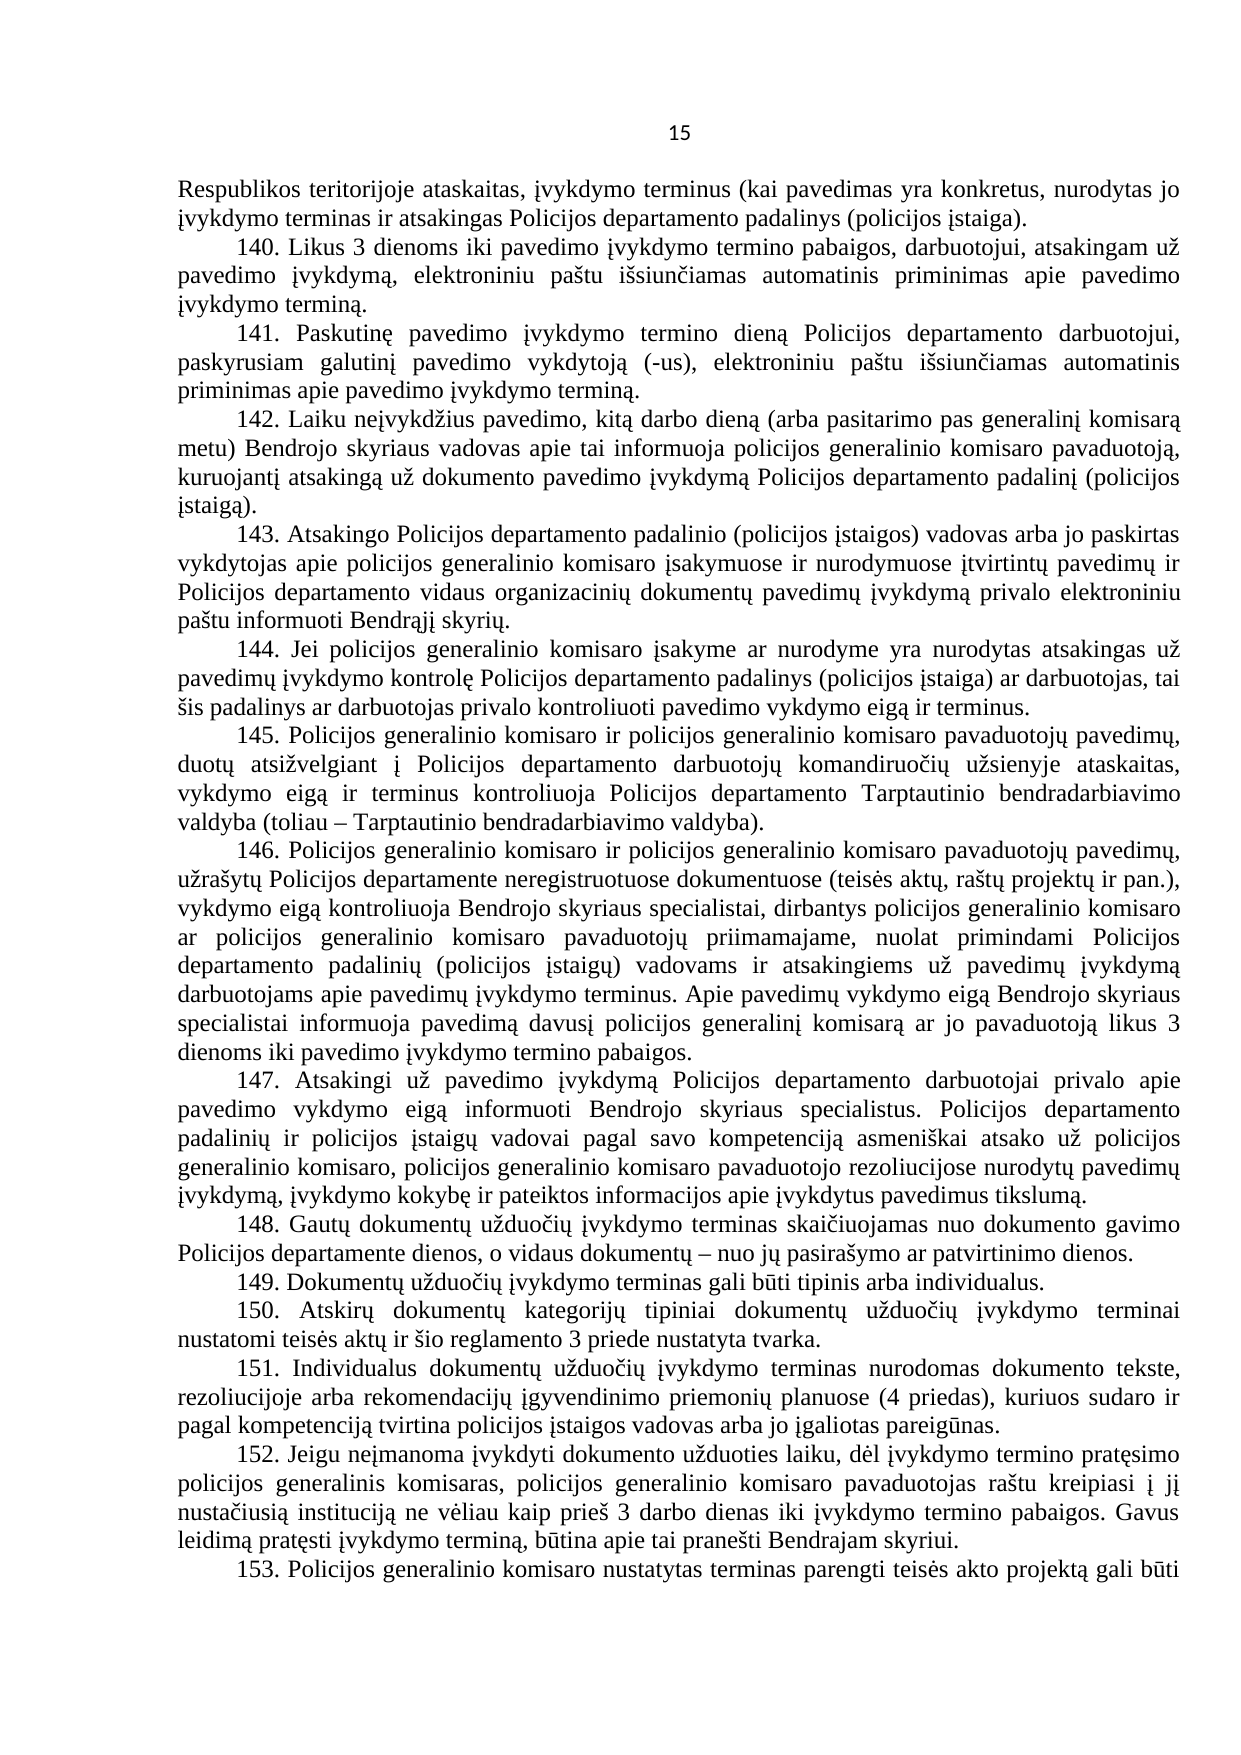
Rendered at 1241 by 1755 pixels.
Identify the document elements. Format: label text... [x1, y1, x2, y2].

text 144. Jei policijos generalinio komisaro įsakyme ar nurodyme yra nurodytas atsakingas už pavedimų įvykdymo kontrolę Policijos departamento padalinys (policijos įstaiga) ar darbuotojas, tai šis padalinys ar darbuotojas privalo kontroliuoti pavedimo vykdymo eigą ir terminus. [177, 634, 1181, 720]
text 148. Gautų dokumentų užduočių įvykdymo terminas skaičiuojamas nuo dokumento gavimo Policijos departamente dienos, o vidaus dokumentų – nuo jų pasirašymo ar patvirtinimo dienos. [177, 1209, 1181, 1267]
text 142. Laiku neįvykdžius pavedimo, kitą darbo dieną (arba pasitarimo pas generalinį komisarą metu) Bendrojo skyriaus vadovas apie tai informuoja policijos generalinio komisaro pavaduotoją, kuruojantį atsakingą už dokumento pavedimo įvykdymą Policijos departamento padalinį (policijos įstaigą). [177, 404, 1181, 519]
text 152. Jeigu neįmanoma įvykdyti dokumento užduoties laiku, dėl įvykdymo termino pratęsimo policijos generalinis komisaras, policijos generalinio komisaro pavaduotojas raštu kreipiasi į jį nustačiusią instituciją ne vėliau kaip prieš 3 darbo dienas iki įvykdymo termino pabaigos. Gavus leidimą pratęsti įvykdymo terminą, būtina apie tai pranešti Bendrajam skyriui. [177, 1439, 1181, 1554]
text 147. Atsakingi už pavedimo įvykdymą Policijos departamento darbuotojai privalo apie pavedimo vykdymo eigą informuoti Bendrojo skyriaus specialistus. Policijos departamento padalinių ir policijos įstaigų vadovai pagal savo kompetenciją asmeniškai atsako už policijos generalinio komisaro, policijos generalinio komisaro pavaduotojo rezoliucijose nurodytų pavedimų įvykdymą, įvykdymo kokybę ir pateiktos informacijos apie įvykdytus pavedimus tikslumą. [177, 1065, 1181, 1209]
text 150. Atskirų dokumentų kategorijų tipiniai dokumentų užduočių įvykdymo terminai nustatomi teisės aktų ir šio reglamento 3 priede nustatyta tvarka. [177, 1295, 1181, 1353]
text 141. Paskutinę pavedimo įvykdymo termino dieną Policijos departamento darbuotojui, paskyrusiam galutinį pavedimo vykdytoją (-us), elektroniniu paštu išsiunčiamas automatinis priminimas apie pavedimo įvykdymo terminą. [177, 318, 1181, 404]
text 146. Policijos generalinio komisaro ir policijos generalinio komisaro pavaduotojų pavedimų, užrašytų Policijos departamente neregistruotuose dokumentuose (teisės aktų, raštų projektų ir pan.), vykdymo eigą kontroliuoja Bendrojo skyriaus specialistai, dirbantys policijos generalinio komisaro ar policijos generalinio komisaro pavaduotojų priimamajame, nuolat primindami Policijos departamento padalinių (policijos įstaigų) vadovams ir atsakingiems už pavedimų įvykdymą darbuotojams apie pavedimų įvykdymo terminus. Apie pavedimų vykdymo eigą Bendrojo skyriaus specialistai informuoja pavedimą davusį policijos generalinį komisarą ar jo pavaduotoją likus 3 dienoms iki pavedimo įvykdymo termino pabaigos. [177, 835, 1181, 1065]
text 149. Dokumentų užduočių įvykdymo terminas gali būti tipinis arba individualus. [177, 1267, 1181, 1295]
text 140. Likus 3 dienoms iki pavedimo įvykdymo termino pabaigos, darbuotojui, atsakingam už pavedimo įvykdymą, elektroniniu paštu išsiunčiamas automatinis priminimas apie pavedimo įvykdymo terminą. [177, 232, 1181, 318]
text 153. Policijos generalinio komisaro nustatytas terminas parengti teisės akto projektą gali būti [177, 1554, 1181, 1583]
text 143. Atsakingo Policijos departamento padalinio (policijos įstaigos) vadovas arba jo paskirtas vykdytojas apie policijos generalinio komisaro įsakymuose ir nurodymuose įtvirtintų pavedimų ir Policijos departamento vidaus organizacinių dokumentų pavedimų įvykdymą privalo elektroniniu paštu informuoti Bendrąjį skyrių. [177, 519, 1181, 634]
text 145. Policijos generalinio komisaro ir policijos generalinio komisaro pavaduotojų pavedimų, duotų atsižvelgiant į Policijos departamento darbuotojų komandiruočių užsienyje ataskaitas, vykdymo eigą ir terminus kontroliuoja Policijos departamento Tarptautinio bendradarbiavimo valdyba (toliau – Tarptautinio bendradarbiavimo valdyba). [177, 720, 1181, 835]
text 151. Individualus dokumentų užduočių įvykdymo terminas nurodomas dokumento tekste, rezoliucijoje arba rekomendacijų įgyvendinimo priemonių planuose (4 priedas), kuriuos sudaro ir pagal kompetenciją tvirtina policijos įstaigos vadovas arba jo įgaliotas pareigūnas. [177, 1353, 1181, 1439]
text Respublikos teritorijoje ataskaitas, įvykdymo terminus (kai pavedimas yra konkretus, nurodytas jo įvykdymo terminas ir atsakingas Policijos departamento padalinys (policijos įstaiga). [177, 174, 1181, 232]
